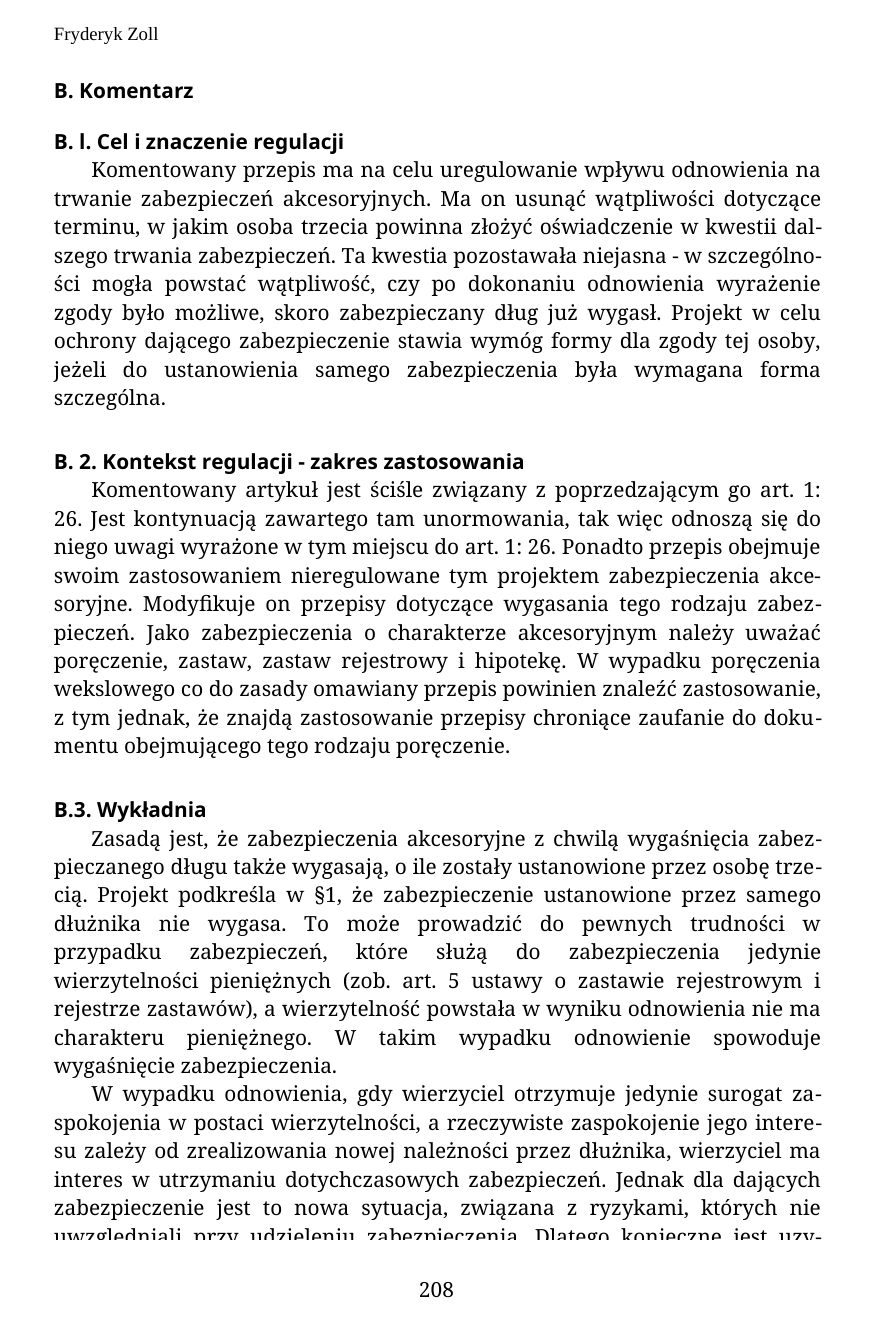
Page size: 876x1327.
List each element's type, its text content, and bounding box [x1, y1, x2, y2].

subtitle B. 2. Kontekst regulacji - zakres zastosowania [54, 447, 822, 475]
text 208 [419, 1275, 461, 1303]
text Komentowany przepis ma na celu uregulowanie wpływu odnowienia na trwanie zabezpieczeń akcesoryjnych. Ma on usunąć wątpliwości dotyczące terminu, w jakim osoba trzecia powinna złożyć oświadczenie w kwestii dal­szego trwania zabezpieczeń. Ta kwestia pozostawała niejasna - w szczególno­ści mogła powstać wątpliwość, czy po dokonaniu odnowienia wyrażenie zgody było możliwe, skoro zabezpieczany dług już wygasł. Projekt w celu ochrony dającego zabezpieczenie stawia wymóg formy dla zgody tej osoby, jeżeli do ustanowienia samego zabezpieczenia była wymagana forma szczególna. [54, 156, 822, 412]
subtitle B. l. Cel i znaczenie regulacji [54, 127, 822, 156]
text Fryderyk Zoll [54, 23, 822, 44]
text Zasadą jest, że zabezpieczenia akcesoryjne z chwilą wygaśnięcia zabez­pieczanego długu także wygasają, o ile zostały ustanowione przez osobę trze­cią. Projekt podkreśla w §1, że zabezpieczenie ustanowione przez samego dłużnika nie wygasa. To może prowadzić do pewnych trudności w przypadku zabezpieczeń, które służą do zabezpieczenia jedynie wierzytelności pienięż­nych (zob. art. 5 ustawy o zastawie rejestrowym i rejestrze zastawów), a wie­rzytelność powstała w wyniku odnowienia nie ma charakteru pieniężnego. W takim wypadku odnowienie spowoduje wygaśnięcie zabezpieczenia. [54, 824, 822, 1079]
text B. Komentarz [54, 76, 822, 104]
subtitle B.3. Wykładnia [54, 795, 822, 824]
text W wypadku odnowienia, gdy wierzyciel otrzymuje jedynie surogat za­spokojenia w postaci wierzytelności, a rzeczywiste zaspokojenie jego intere­su zależy od zrealizowania nowej należności przez dłużnika, wierzyciel ma interes w utrzymaniu dotychczasowych zabezpieczeń. Jednak dla dających zabezpieczenie jest to nowa sytuacja, związana z ryzykami, których nie uwzględniali przy udzieleniu zabezpieczenia. Dlatego konieczne jest uzy­skanie zgody dających zabezpieczenie. Projekt, w drodze wyjątku od zasady akcesoryjności, wychodzi z założenia, że zgoda ta może zostać udzielona w dowolnym czasie zarówno przed, jak i po dokonaniu odnowienia. Jeżeli wierzyciel wyznaczy jednak termin, bezskuteczny upływ terminu bezpo­wrotnie prowadzi do wygaśnięcia zabezpieczenia. Wierzyciel może wyzna­ [54, 1079, 822, 1240]
text Komentowany artykuł jest ściśle związany z poprzedzającym go art. 1: 26. Jest kontynuacją zawartego tam unormowania, tak więc odnoszą się do nie­go uwagi wyrażone w tym miejscu do art. 1: 26. Ponadto przepis obejmuje swoim zastosowaniem nieregulowane tym projektem zabezpieczenia akce- soryjne. Modyfikuje on przepisy dotyczące wygasania tego rodzaju zabez­pieczeń. Jako zabezpieczenia o charakterze akcesoryjnym należy uważać poręczenie, zastaw, zastaw rejestrowy i hipotekę. W wypadku poręczenia wekslowego co do zasady omawiany przepis powinien znaleźć zastosowanie, z tym jednak, że znajdą zastosowanie przepisy chroniące zaufanie do doku­mentu obejmującego tego rodzaju poręczenie. [54, 475, 822, 760]
